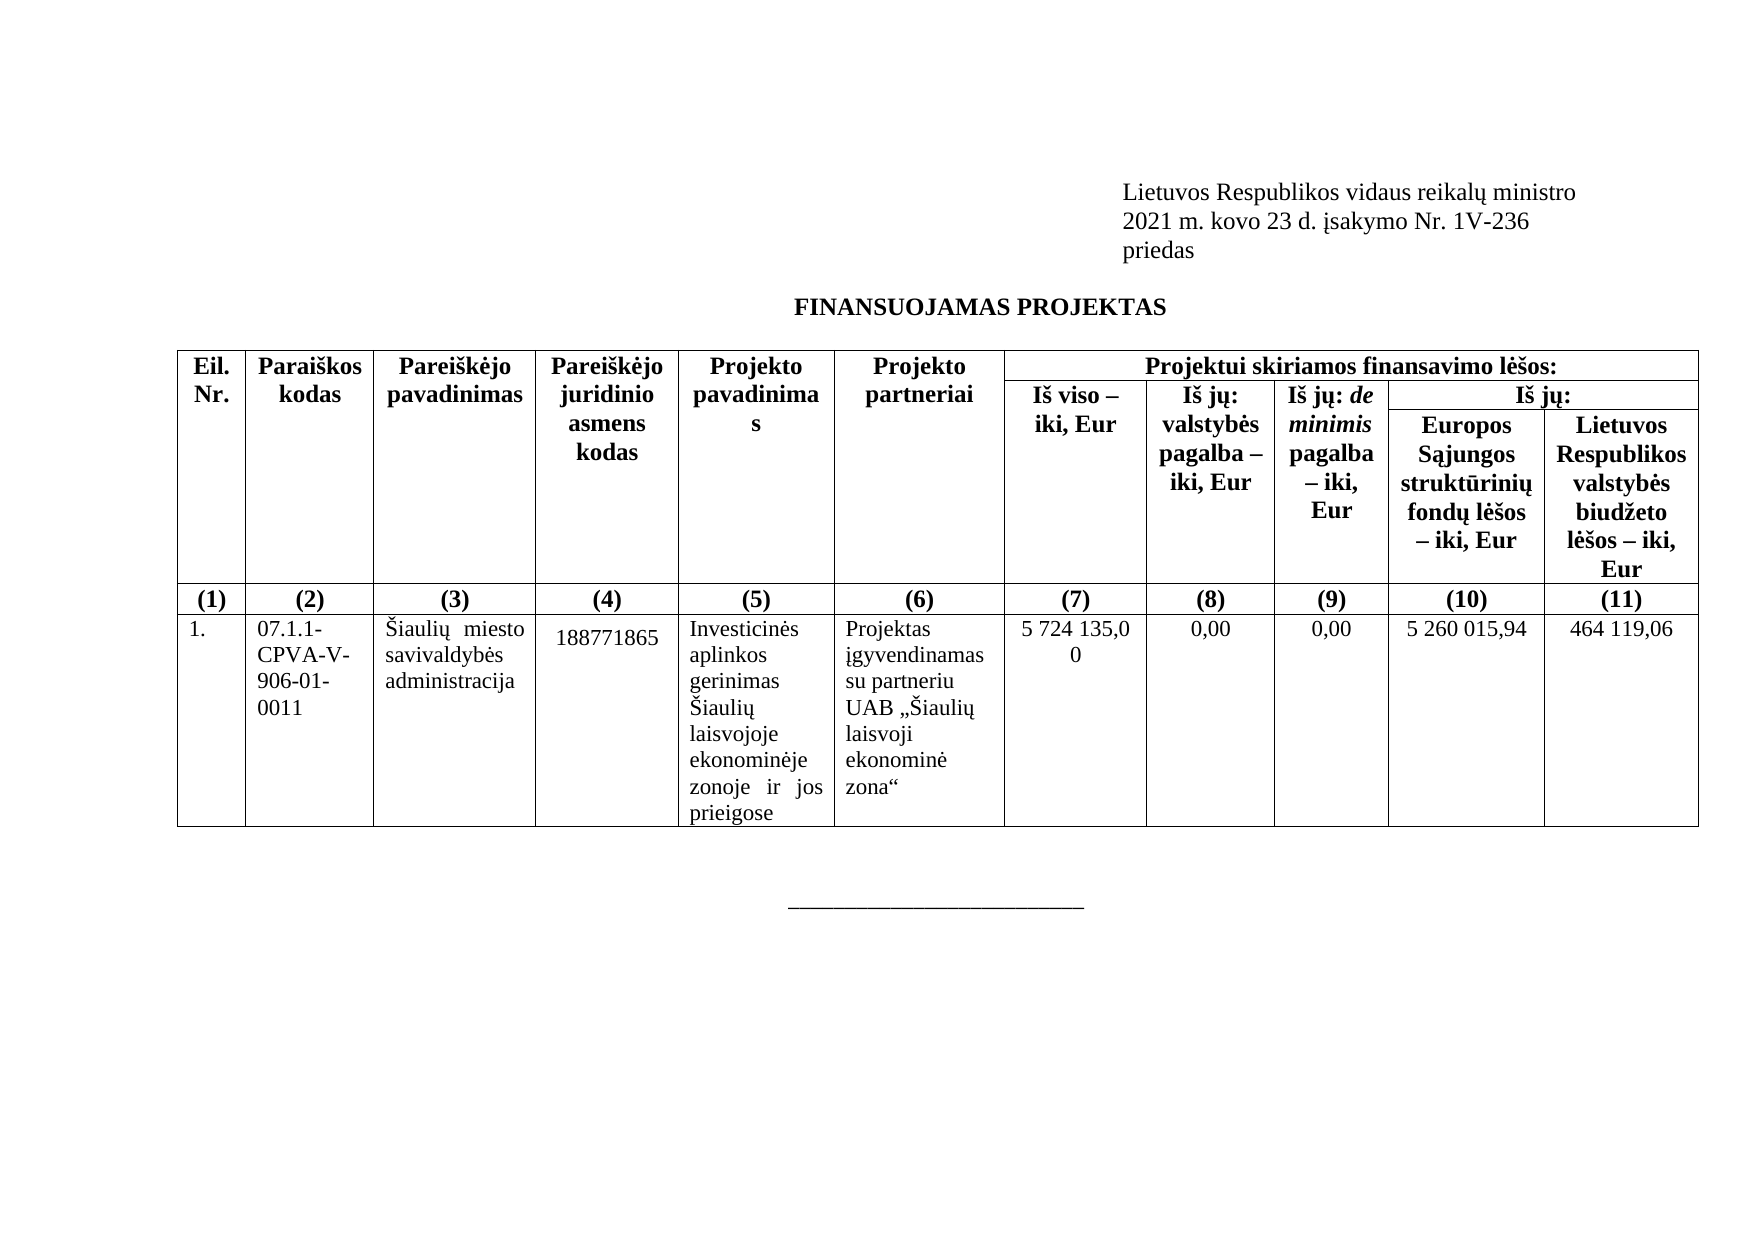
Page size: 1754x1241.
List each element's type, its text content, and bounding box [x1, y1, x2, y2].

table_cell Projektas įgyvendinamas su partneriu UAB „Šiaulių laisvoji ekonominė zona“ [835, 615, 1004, 826]
table_cell (4) [536, 584, 678, 614]
table_cell Iš jų: de minimis pagalba – iki, Eur [1275, 381, 1388, 583]
table_cell Iš viso – iki, Eur [1005, 381, 1146, 583]
table_header Paraiškos kodas [246, 351, 373, 583]
table_cell (11) [1545, 584, 1698, 614]
table_cell Šiaulių miesto savivaldybės administracija [374, 615, 535, 826]
table_cell (10) [1389, 584, 1544, 614]
text 2021 m. kovo 23 d. įsakymo Nr. 1V-236 [1122, 206, 1695, 235]
table_cell 188771865 [536, 615, 678, 826]
table_cell (9) [1275, 584, 1388, 614]
table_cell (3) [374, 584, 535, 614]
table_cell (1) [178, 584, 245, 614]
table_cell 1. [178, 615, 245, 826]
table_cell Iš jų: [1389, 381, 1698, 409]
table_header Projekto pavadinimas [679, 351, 834, 583]
table_cell Iš jų: valstybės pagalba – iki, Eur [1147, 381, 1274, 583]
table_cell (6) [835, 584, 1004, 614]
table_cell 0,00 [1275, 615, 1388, 826]
table_header Projektui skiriamos finansavimo lėšos: [1005, 351, 1698, 379]
text FINANSUOJAMAS PROJEKTAS [177, 292, 1695, 321]
text priedas [1122, 235, 1695, 263]
table_cell Lietuvos Respublikos valstybės biudžeto lėšos – iki, Eur [1545, 410, 1698, 583]
table_cell (7) [1005, 584, 1146, 614]
table_cell Investicinės aplinkos gerinimas Šiaulių laisvojoje ekonominėje zonoje ir jos prieigose [679, 615, 834, 826]
table_header Projekto partneriai [835, 351, 1004, 583]
text __________________________ [177, 884, 1695, 912]
table_cell Europos Sąjungos struktūrinių fondų lėšos – iki, Eur [1389, 410, 1544, 583]
table_header Pareiškėjo juridinio asmens kodas [536, 351, 678, 583]
table_header Eil. Nr. [178, 351, 245, 583]
table_cell (5) [679, 584, 834, 614]
table_header Pareiškėjo pavadinimas [374, 351, 535, 583]
table_cell 464 119,06 [1545, 615, 1698, 826]
table_cell 0,00 [1147, 615, 1274, 826]
table_cell (2) [246, 584, 373, 614]
text Lietuvos Respublikos vidaus reikalų ministro [1122, 177, 1695, 206]
table_cell (8) [1147, 584, 1274, 614]
table_cell 07.1.1-CPVA-V-906-01-0011 [246, 615, 373, 826]
table_cell 5 724 135,00 [1005, 615, 1146, 826]
table_cell 5 260 015,94 [1389, 615, 1544, 826]
